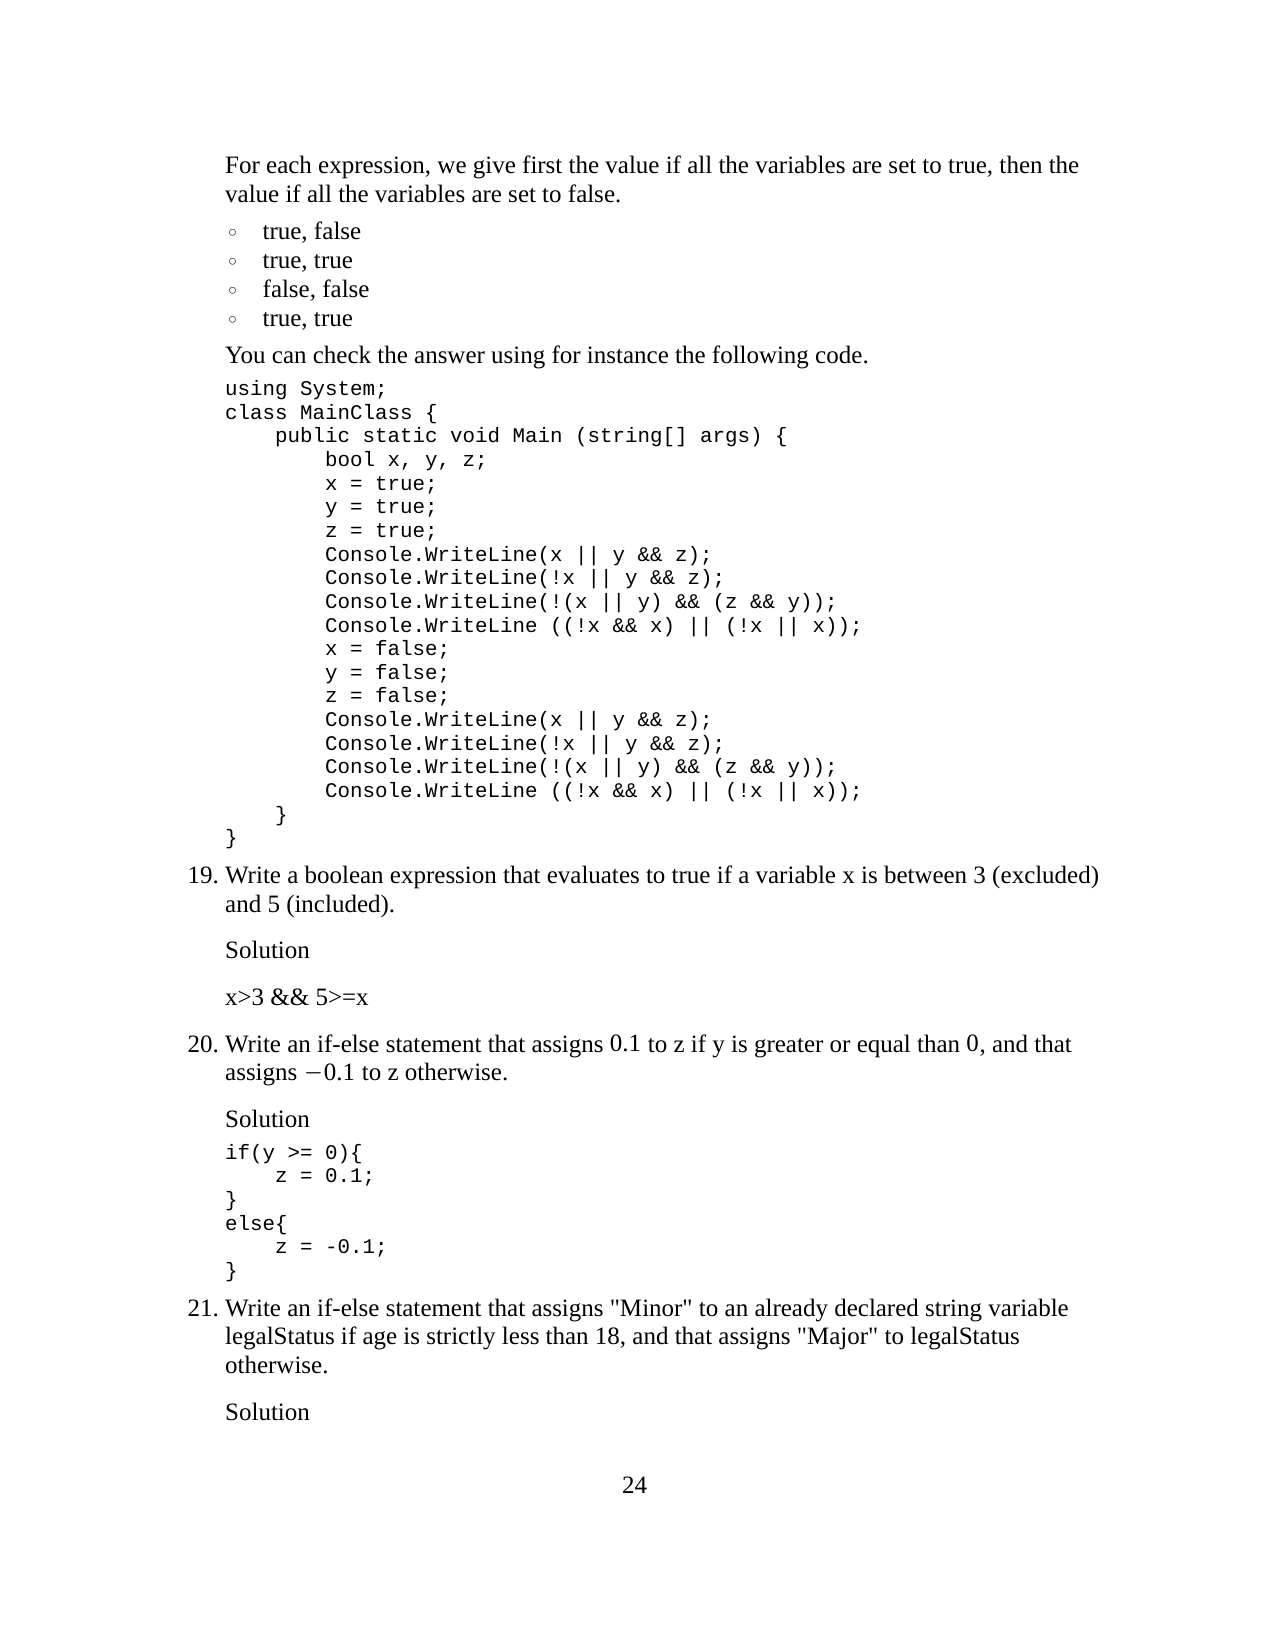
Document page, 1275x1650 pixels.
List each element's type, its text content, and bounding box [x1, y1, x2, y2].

list Write a boolean expression that evaluates to true if a variable x is between 3 (excluded) and 5 (included). [187, 860, 1125, 917]
list x = false; [187, 638, 1125, 662]
list Console.WriteLine(!x || y && z); [187, 567, 1125, 591]
list Solution [187, 1397, 1125, 1426]
list Write an if-else statement that assigns "Minor" to an already declared string variable legalStatus if age is strictly less than 18, and that assigns "Major" to legalStatus otherwise. [187, 1293, 1125, 1379]
list } [187, 1260, 1125, 1284]
list class MainClass { [187, 402, 1125, 425]
list Solution [187, 935, 1125, 964]
list y = false; [187, 662, 1125, 686]
list x = true; [187, 473, 1125, 496]
list Console.WriteLine ((!x && x) || (!x || x)); [187, 614, 1125, 638]
list Console.WriteLine(x || y && z); [187, 544, 1125, 567]
list else{ [187, 1213, 1125, 1236]
list Console.WriteLine(!x || y && z); [187, 733, 1125, 756]
list true, true [225, 303, 1125, 331]
list if(y >= 0){ [187, 1142, 1125, 1166]
list Console.WriteLine ((!x && x) || (!x || x)); [187, 780, 1125, 804]
list z = false; [187, 686, 1125, 709]
list using System; [187, 378, 1125, 402]
list false, false [225, 274, 1125, 303]
list bool x, y, z; [187, 449, 1125, 473]
list Write an if-else statement that assigns to z if y is greater or equal than , and that assigns to z otherwise. [187, 1029, 1125, 1086]
list z = -0.1; [187, 1236, 1125, 1260]
list For each expression, we give first the value if all the variables are set to true, then the value if all the variables are set to false. [187, 150, 1125, 207]
list x>3 && 5>=x [187, 982, 1125, 1011]
list true, false [225, 216, 1125, 245]
list Console.WriteLine(!(x || y) && (z && y)); [187, 591, 1125, 614]
list } [187, 827, 1125, 851]
list } [187, 1189, 1125, 1213]
list } [187, 804, 1125, 827]
list true, true [225, 245, 1125, 274]
list Console.WriteLine(!(x || y) && (z && y)); [187, 756, 1125, 780]
list z = true; [187, 520, 1125, 544]
list You can check the answer using for instance the following code. [187, 340, 1125, 369]
list z = 0.1; [187, 1166, 1125, 1189]
list public static void Main (string[] args) { [187, 425, 1125, 449]
list y = true; [187, 496, 1125, 520]
list Solution [187, 1104, 1125, 1133]
list Console.WriteLine(x || y && z); [187, 709, 1125, 733]
